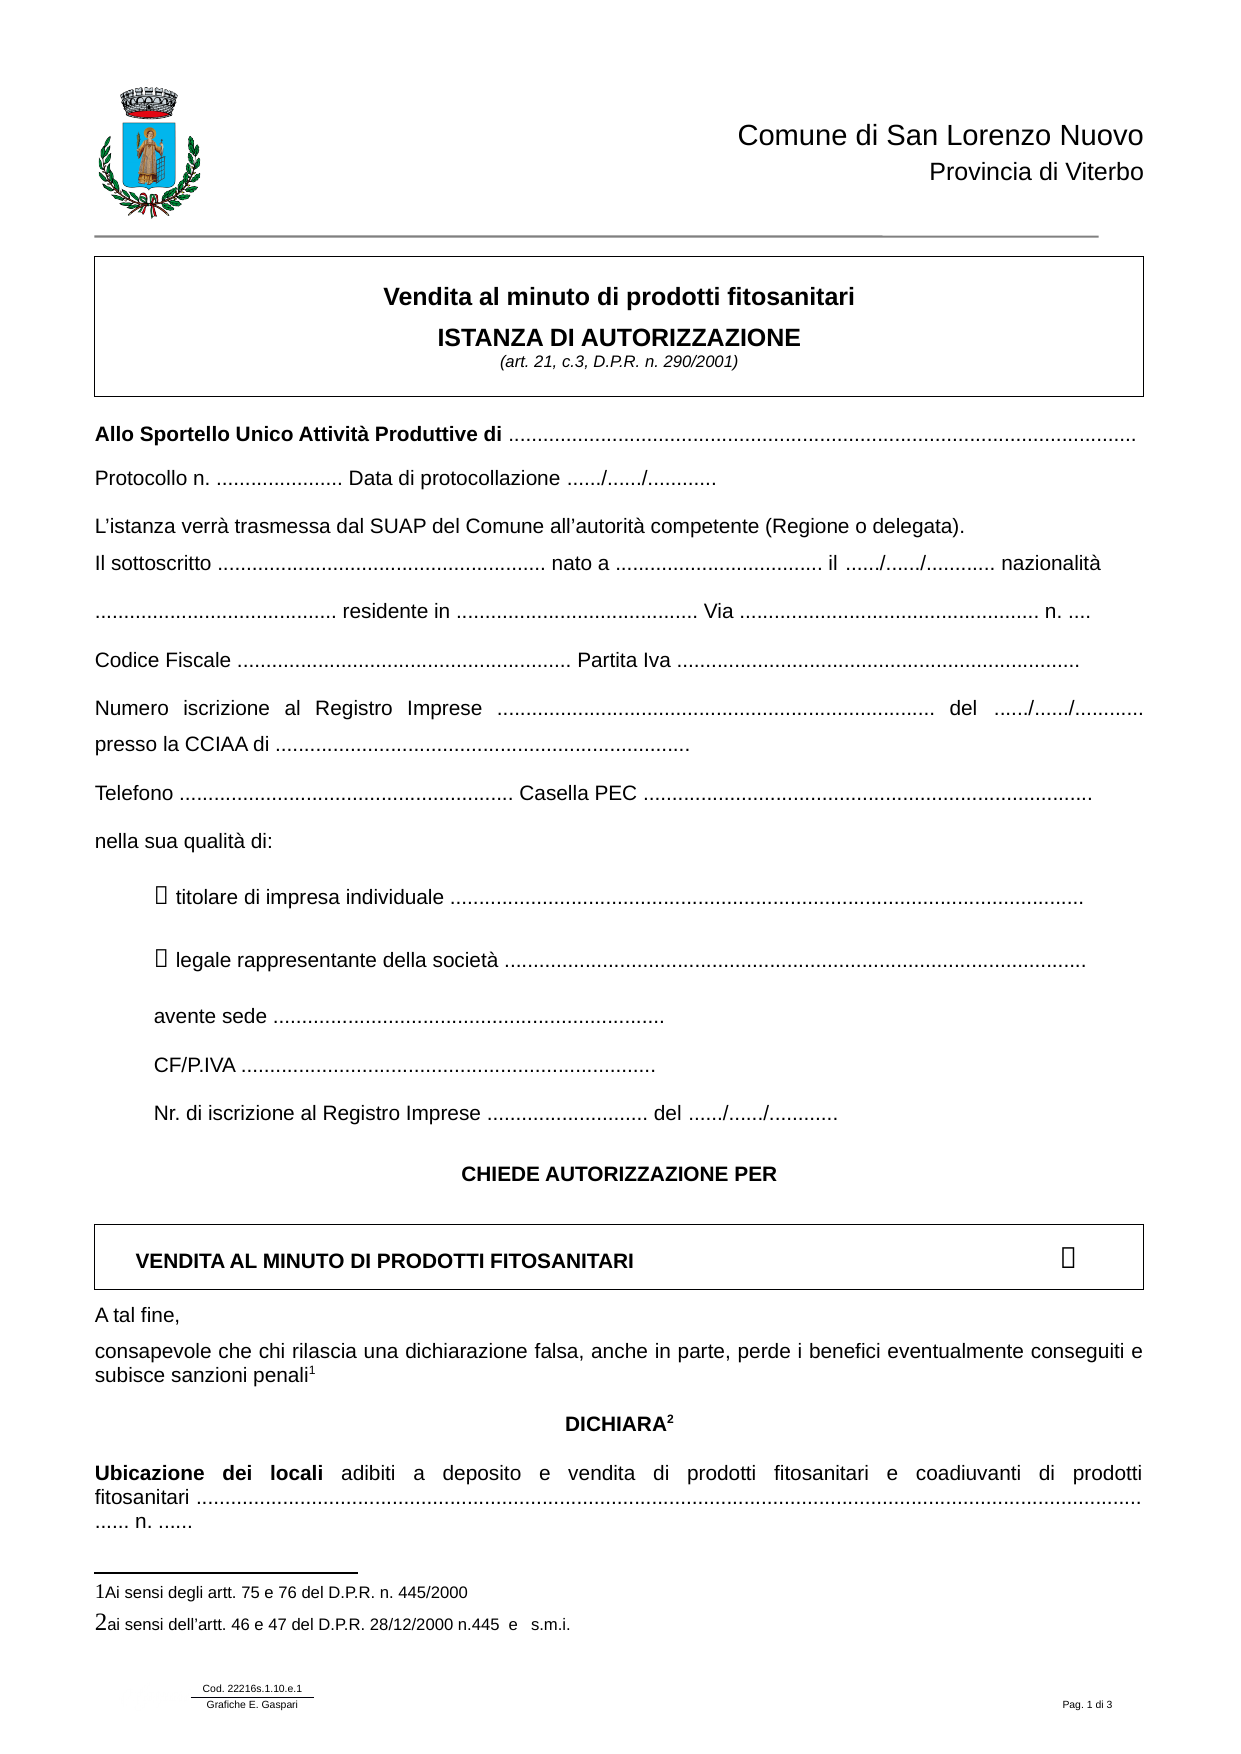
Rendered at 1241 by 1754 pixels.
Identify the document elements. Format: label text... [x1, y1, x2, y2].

text avente sede .................................................................... [153, 1004, 1144, 1028]
text consapevole che chi rilascia una dichiarazione falsa, anche in parte, perde i benefici eventualmente conseguiti e subisce sanzioni penali [94, 1339, 1144, 1387]
text Provincia di Viterbo [200, 157, 1144, 185]
picture [98, 87, 200, 219]
text CF/P.IVA ........................................................................ [153, 1053, 1144, 1077]
text Allo Sportello Unico Attività Produttive di ............................................................................................................. [94, 422, 1144, 446]
text Ai sensi degli artt. 75 e 76 del D.P.R. n. 445/2000 [94, 1579, 1144, 1603]
table_header VENDITA AL MINUTO DI PRODOTTI FITOSANITARI  [95, 1225, 1143, 1289]
text Nr. di iscrizione al Registro Imprese ............................ del ....../....../............ [153, 1101, 1144, 1125]
text ai sensi dell’artt. 46 e 47 del D.P.R. 28/12/2000 n.445 e s.m.i. [94, 1607, 1144, 1636]
text nella sua qualità di: [94, 829, 1144, 853]
text Codice Fiscale .......................................................... Partita Iva ...................................................................... [94, 648, 1144, 672]
text  titolare di impresa individuale .............................................................................................................. [153, 877, 1144, 911]
text  legale rappresentante della società ..................................................................................................... [153, 941, 1144, 975]
text Protocollo n. ...................... Data di protocollazione ....../....../............ [94, 466, 1144, 490]
text A tal fine, [94, 1303, 1144, 1327]
text Comune di San Lorenzo Nuovo [200, 118, 1144, 152]
table_header Vendita al minuto di prodotti fitosanitari ISTANZA DI AUTORIZZAZIONE (art. 21, c.3, D.P.R. n. 290/2001) [95, 257, 1143, 396]
text .......................................... residente in .......................................... Via .................................................... n. .... [94, 599, 1144, 623]
text CHIEDE AUTORIZZAZIONE PER [94, 1162, 1144, 1186]
text Numero iscrizione al Registro Imprese ............................................................................ del ....../....../............ presso la CCIAA di ........................................................................ [94, 696, 1144, 756]
text L’istanza verrà trasmessa dal SUAP del Comune all’autorità competente (Regione o delegata). [94, 514, 1144, 538]
text Il sottoscritto ......................................................... nato a .................................... il ....../....../............ nazionalità [94, 551, 1144, 575]
text Ubicazione dei locali adibiti a deposito e vendita di prodotti fitosanitari e coadiuvanti di prodotti fitosanitari .......................................................................................................................................................................... n. ...... [94, 1461, 1144, 1533]
text DICHIARA [94, 1412, 1144, 1436]
text Telefono .......................................................... Casella PEC .............................................................................. [94, 780, 1144, 804]
